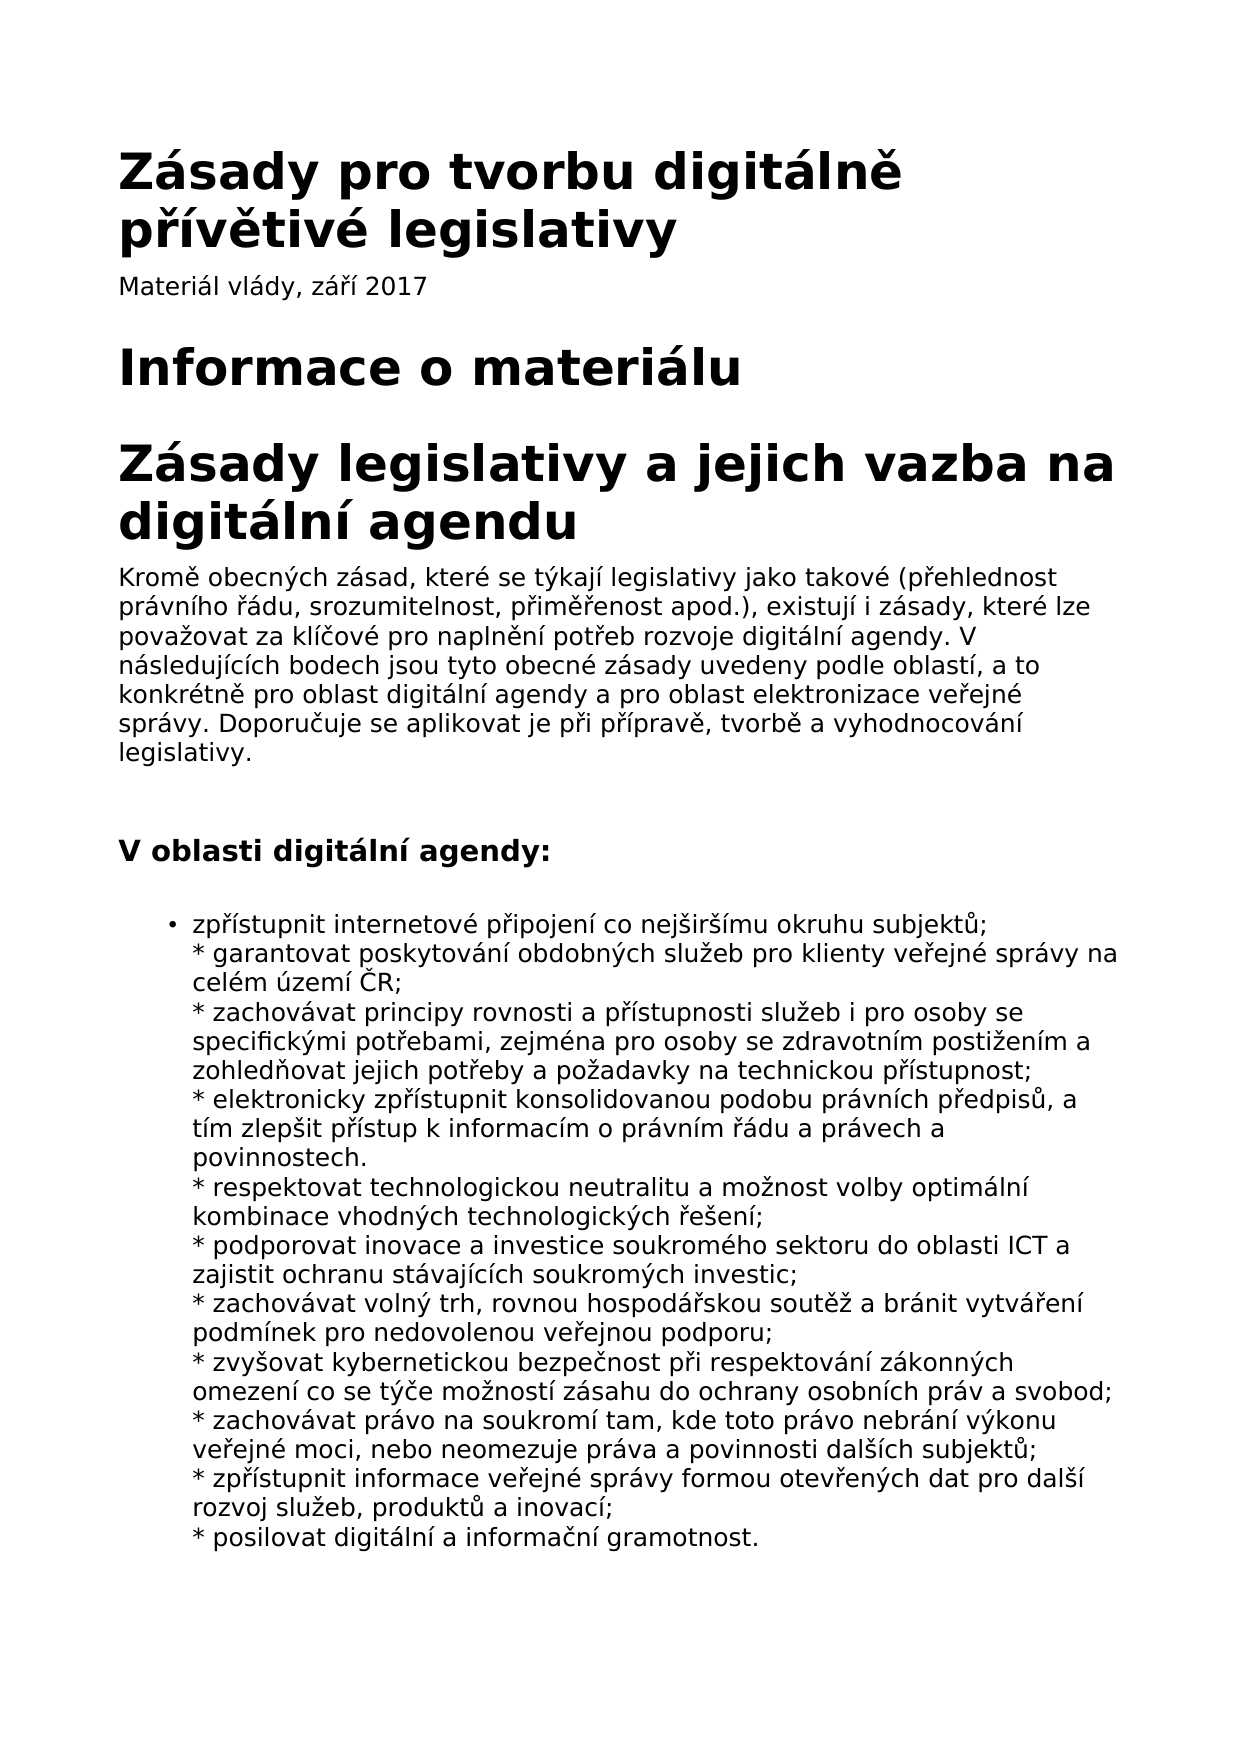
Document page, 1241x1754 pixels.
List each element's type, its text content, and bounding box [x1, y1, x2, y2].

subtitle Informace o materiálu [118, 339, 1122, 397]
subtitle Zásady legislativy a jejich vazba na digitální agendu [118, 434, 1122, 551]
subtitle Zásady pro tvorbu digitálně přívětivé legislativy [118, 143, 1122, 259]
list zpřístupnit internetové připojení co nejširšímu okruhu subjektů; * garantovat poskytování obdobných služeb pro klienty veřejné správy na celém území ČR; * zachovávat principy rovnosti a přístupnosti služeb i pro osoby se specifickými potřebami, zejména pro osoby se zdravotním postižením a zohledňovat jejich potřeby a požadavky na technickou přístupnost; * elektronicky zpřístupnit konsolidovanou podobu právních předpisů, a tím zlepšit přístup k informacím o právním řádu a právech a povinnostech. * respektovat technologickou neutralitu a možnost volby optimální kombinace vhodných technologických řešení; * podporovat inovace a investice soukromého sektoru do oblasti ICT a zajistit ochranu stávajících soukromých investic; * zachovávat volný trh, rovnou hospodářskou soutěž a bránit vytváření podmínek pro nedovolenou veřejnou podporu; * zvyšovat kybernetickou bezpečnost při respektování zákonných omezení co se týče možností zásahu do ochrany osobních práv a svobod; * zachovávat právo na soukromí tam, kde toto právo nebrání výkonu veřejné moci, nebo neomezuje práva a povinnosti dalších subjektů; * zpřístupnit informace veřejné správy formou otevřených dat pro další rozvoj služeb, produktů a inovací; * posilovat digitální a informační gramotnost. [177, 910, 1122, 1552]
text Materiál vlády, září 2017 [118, 272, 1122, 301]
subtitle V oblasti digitální agendy: [118, 834, 1122, 868]
text Kromě obecných zásad, které se týkají legislativy jako takové (přehlednost právního řádu, srozumitelnost, přiměřenost apod.), existují i zásady, které lze považovat za klíčové pro naplnění potřeb rozvoje digitální agendy. V následujících bodech jsou tyto obecné zásady uvedeny podle oblastí, a to konkrétně pro oblast digitální agendy a pro oblast elektronizace veřejné správy. Doporučuje se aplikovat je při přípravě, tvorbě a vyhodnocování legislativy. [118, 563, 1122, 797]
